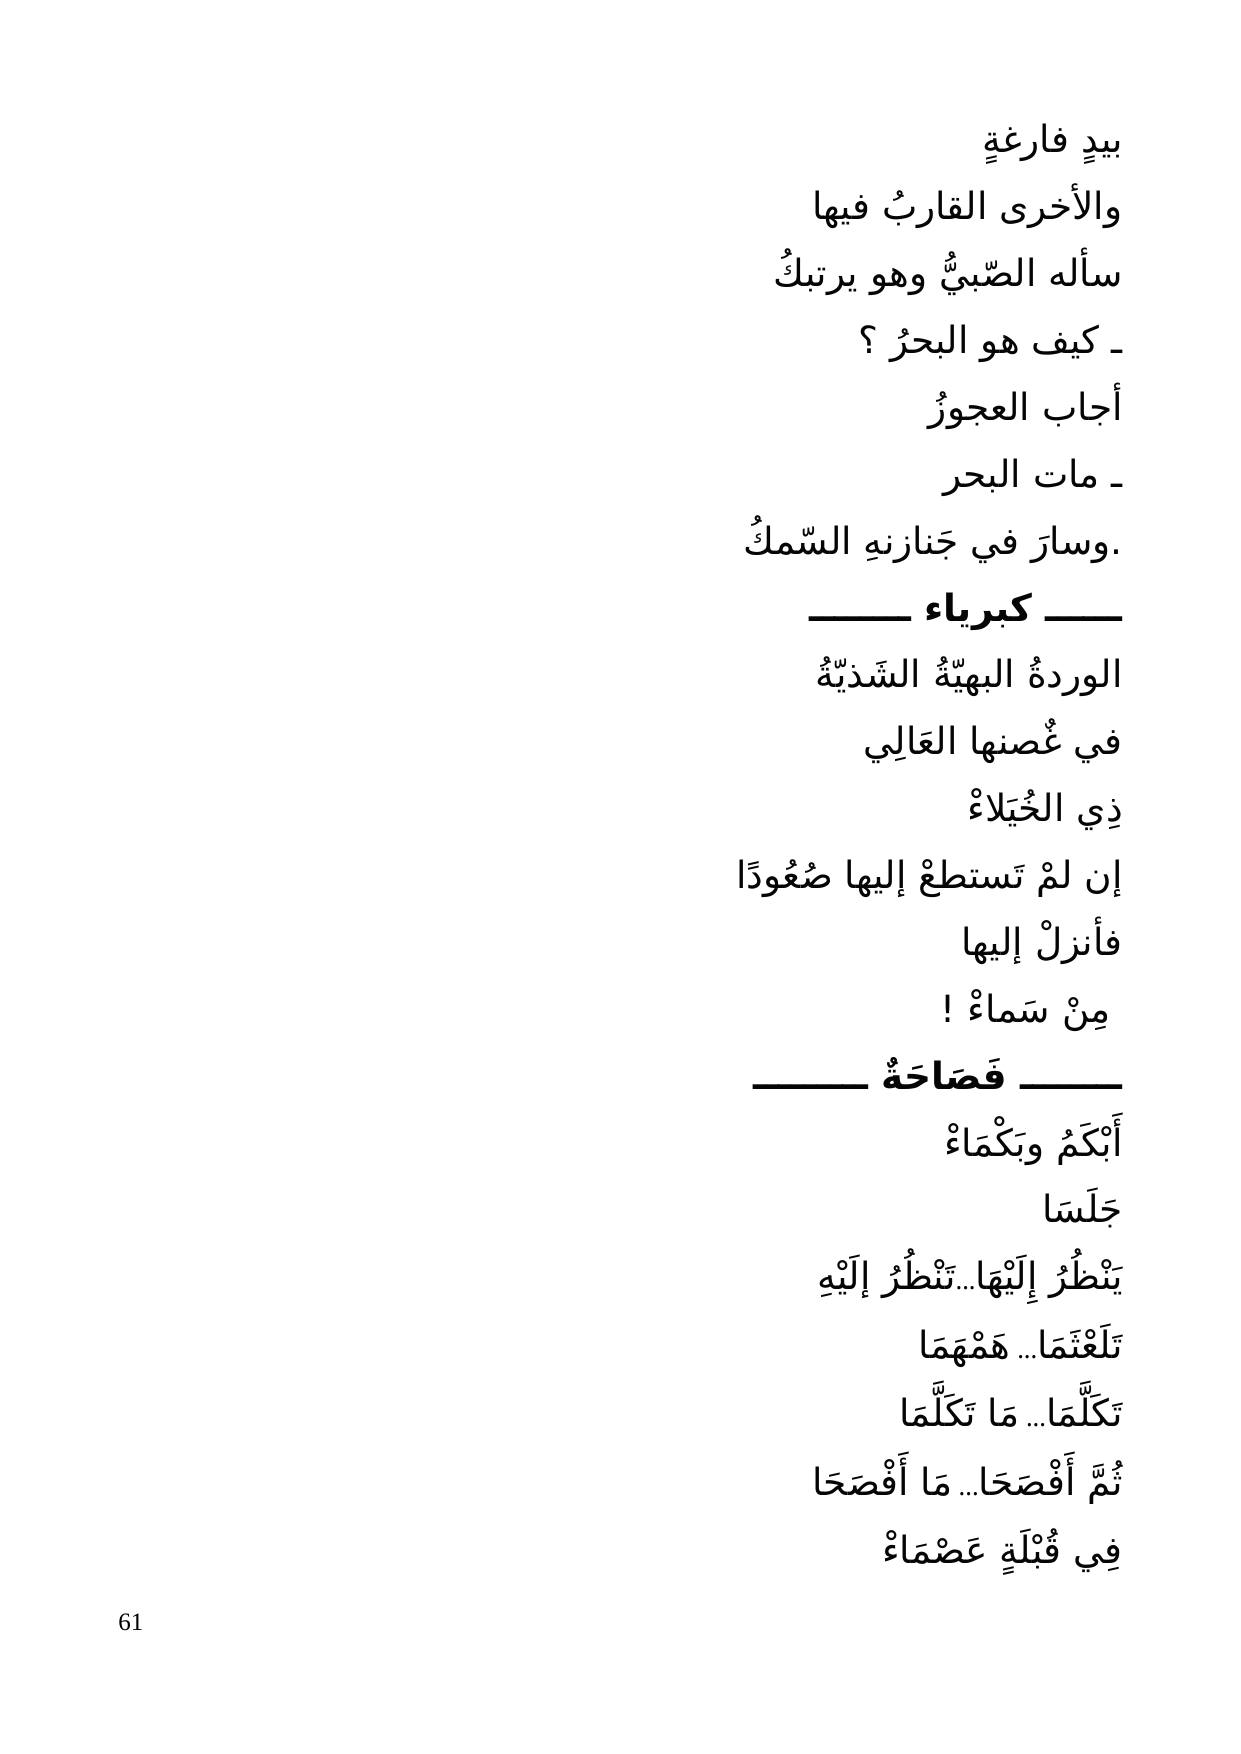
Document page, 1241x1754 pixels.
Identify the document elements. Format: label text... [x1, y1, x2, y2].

text فِي قُبْلَةٍ عَصْمَاءْ [118, 1529, 1122, 1573]
text ثُمَّ أَفْصَحَا... مَا أَفْصَحَا [118, 1461, 1122, 1506]
text في غٌصنها العَالِي [118, 720, 1122, 764]
text ذِي الخُيَلاءْ [118, 787, 1122, 831]
text فأنزلْ إليها [118, 921, 1122, 964]
text وسارَ في جَنازنهِ السّمكُ. [118, 519, 1122, 563]
text سأله الصّبيُّ وهو يرتبكُ [118, 252, 1122, 296]
text بيدٍ فارغةٍ [118, 118, 1122, 162]
text ! مِنْ سَماءْ [118, 987, 1122, 1031]
text أجاب العجوزُ [118, 386, 1122, 429]
text ـ مات البحر [118, 452, 1122, 496]
text أَبْكَمُ وبَكْمَاءْ [118, 1121, 1122, 1165]
text تَكَلَّمَا... مَا تَكَلَّمَا [118, 1392, 1122, 1437]
text ــــــ كبرياء ــــــــ [118, 586, 1122, 630]
text يَنْظُرُ إِلَيْهَا...تَنْظُرُ إلَيْهِ [118, 1255, 1122, 1300]
text جَلَسَا [118, 1188, 1122, 1232]
text إن لمْ تَستطعْ إليها صُعُودًا [118, 854, 1122, 897]
text الوردةُ البهيّةُ الشَذيّةُ [118, 653, 1122, 697]
text تَلَعْثَمَا... هَمْهَمَا [118, 1323, 1122, 1368]
text والأخرى القاربُ فيها [118, 185, 1122, 229]
text ـ كيف هو البحرُ ؟ [118, 319, 1122, 362]
text ــــــــ فَصَاحَةٌ ـــــــــ [118, 1054, 1122, 1098]
